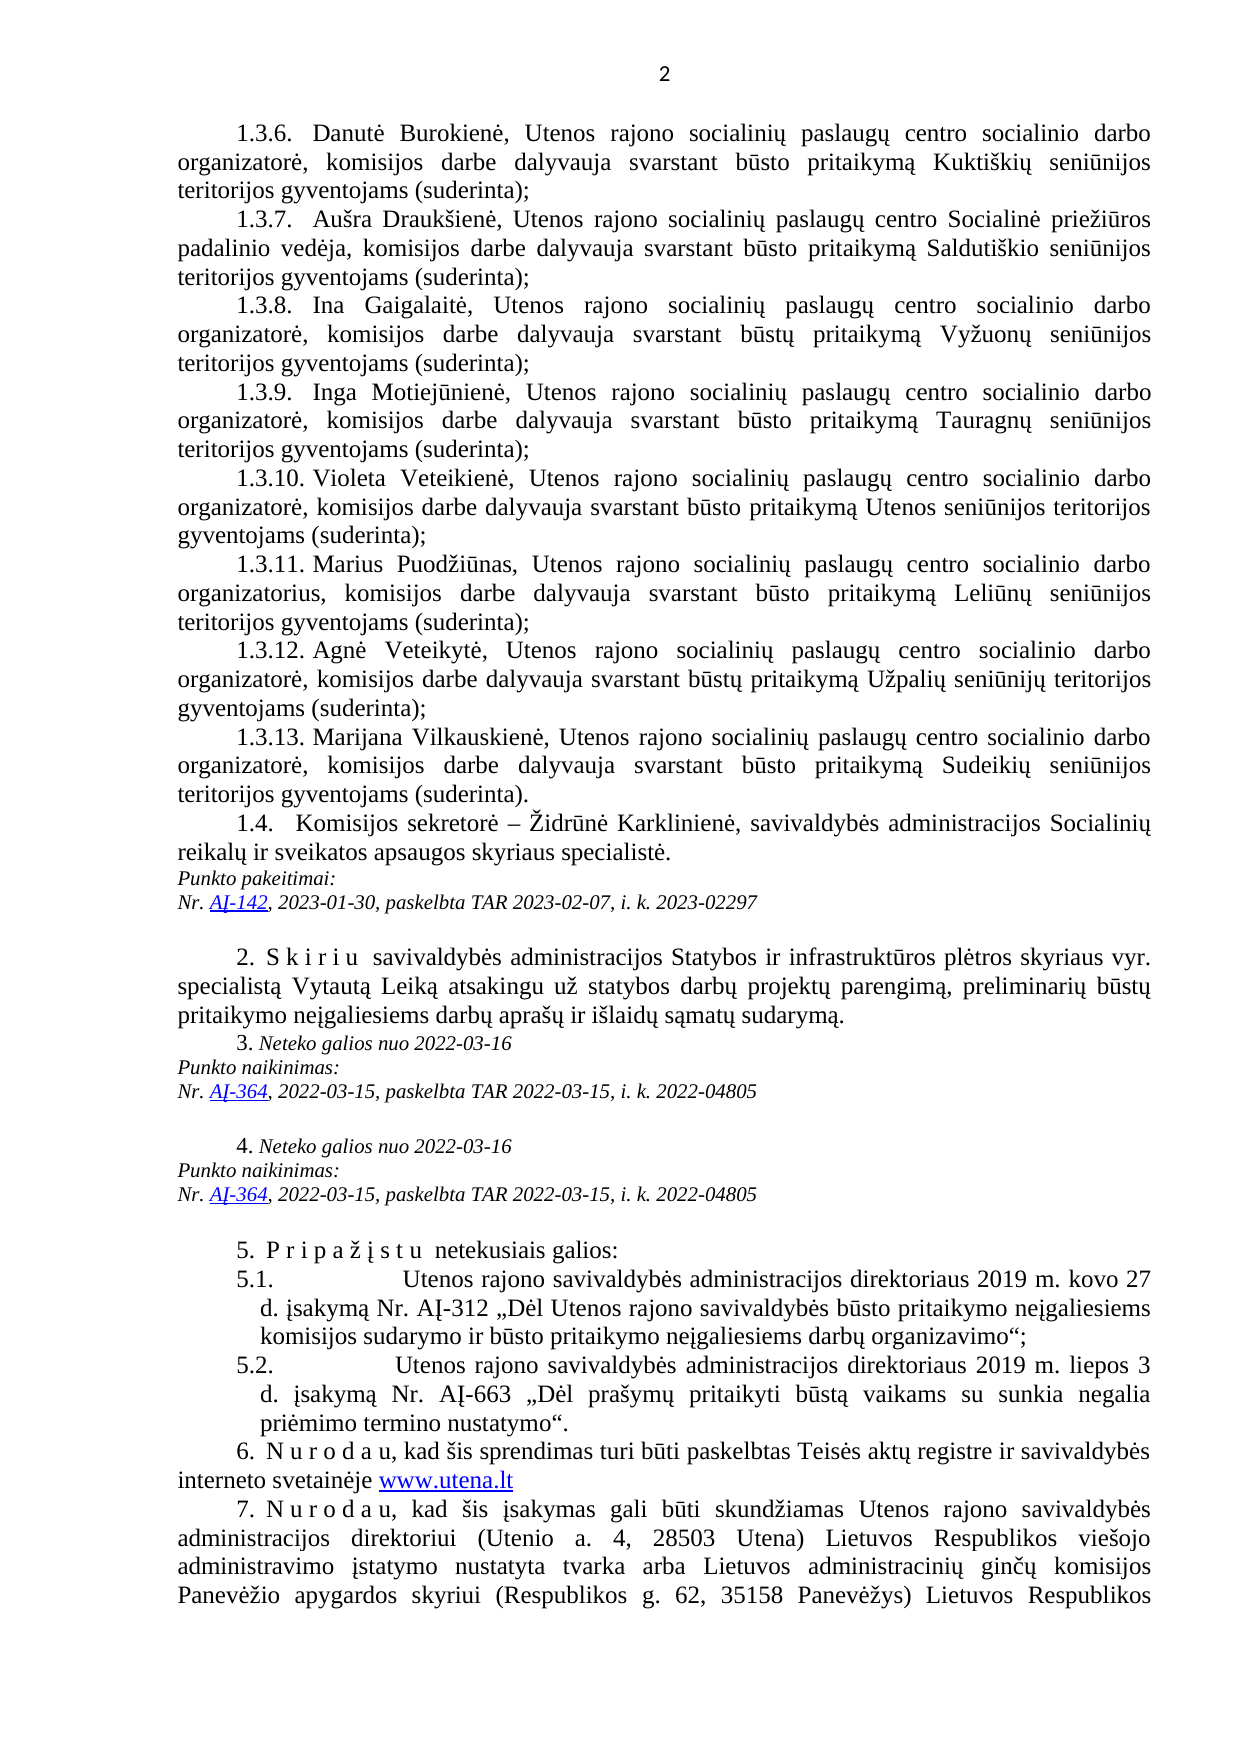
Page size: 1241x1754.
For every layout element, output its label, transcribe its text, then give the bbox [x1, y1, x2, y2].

text 6. Nurodau, kad šis sprendimas turi būti paskelbtas Teisės aktų registre ir savivaldybės interneto svetainėje www.utena.lt [177, 1436, 1152, 1494]
text Punkto pakeitimai: [177, 866, 1152, 890]
text Punkto naikinimas: [177, 1158, 1152, 1182]
text 5.2. Utenos rajono savivaldybės administracijos direktoriaus 2019 m. liepos 3 d. įsakymą Nr. AĮ-663 „Dėl prašymų pritaikyti būstą vaikams su sunkia negalia priėmimo termino nustatymo“. [236, 1350, 1152, 1436]
text 1.3.13. Marijana Vilkauskienė, Utenos rajono socialinių paslaugų centro socialinio darbo organizatorė, komisijos darbe dalyvauja svarstant būsto pritaikymą Sudeikių seniūnijos teritorijos gyventojams (suderinta). [177, 722, 1152, 808]
text Nr. AĮ-364, 2022-03-15, paskelbta TAR 2022-03-15, i. k. 2022-04805 [177, 1182, 1152, 1206]
text 7. Nurodau, kad šis įsakymas gali būti skundžiamas Utenos rajono savivaldybės administracijos direktoriui (Utenio a. 4, 28503 Utena) Lietuvos Respublikos viešojo administravimo įstatymo nustatyta tvarka arba Lietuvos administracinių ginčų komisijos Panevėžio apygardos skyriui (Respublikos g. 62, 35158 Panevėžys) Lietuvos Respublikos [177, 1494, 1152, 1609]
text 1.3.7. Aušra Draukšienė, Utenos rajono socialinių paslaugų centro Socialinė priežiūros padalinio vedėja, komisijos darbe dalyvauja svarstant būsto pritaikymą Saldutiškio seniūnijos teritorijos gyventojams (suderinta); [177, 204, 1152, 291]
text Punkto naikinimas: [177, 1055, 1152, 1079]
text 5. Pripažįstu netekusiais galios: [177, 1235, 1152, 1264]
text 1.3.9. Inga Motiejūnienė, Utenos rajono socialinių paslaugų centro socialinio darbo organizatorė, komisijos darbe dalyvauja svarstant būsto pritaikymą Tauragnų seniūnijos teritorijos gyventojams (suderinta); [177, 377, 1152, 463]
text 1.3.10. Violeta Veteikienė, Utenos rajono socialinių paslaugų centro socialinio darbo organizatorė, komisijos darbe dalyvauja svarstant būsto pritaikymą Utenos seniūnijos teritorijos gyventojams (suderinta); [177, 463, 1152, 549]
text 2. Skiriu savivaldybės administracijos Statybos ir infrastruktūros plėtros skyriaus vyr. specialistą Vytautą Leiką atsakingu už statybos darbų projektų parengimą, preliminarių būstų pritaikymo neįgaliesiems darbų aprašų ir išlaidų sąmatų sudarymą. [177, 942, 1152, 1029]
text 1.4. Komisijos sekretorė – Židrūnė Karklinienė, savivaldybės administracijos Socialinių reikalų ir sveikatos apsaugos skyriaus specialistė. [177, 808, 1152, 866]
text Nr. AĮ-364, 2022-03-15, paskelbta TAR 2022-03-15, i. k. 2022-04805 [177, 1079, 1152, 1103]
text 4. Neteko galios nuo 2022-03-16 [177, 1132, 1152, 1158]
text 1.3.12. Agnė Veteikytė, Utenos rajono socialinių paslaugų centro socialinio darbo organizatorė, komisijos darbe dalyvauja svarstant būstų pritaikymą Užpalių seniūnijų teritorijos gyventojams (suderinta); [177, 636, 1152, 722]
text 1.3.8. Ina Gaigalaitė, Utenos rajono socialinių paslaugų centro socialinio darbo organizatorė, komisijos darbe dalyvauja svarstant būstų pritaikymą Vyžuonų seniūnijos teritorijos gyventojams (suderinta); [177, 291, 1152, 377]
text 3. Neteko galios nuo 2022-03-16 [177, 1029, 1152, 1055]
text Nr. AĮ-142, 2023-01-30, paskelbta TAR 2023-02-07, i. k. 2023-02297 [177, 890, 1152, 914]
text 1.3.6. Danutė Burokienė, Utenos rajono socialinių paslaugų centro socialinio darbo organizatorė, komisijos darbe dalyvauja svarstant būsto pritaikymą Kuktiškių seniūnijos teritorijos gyventojams (suderinta); [177, 118, 1152, 204]
text 5.1. Utenos rajono savivaldybės administracijos direktoriaus 2019 m. kovo 27 d. įsakymą Nr. AĮ-312 „Dėl Utenos rajono savivaldybės būsto pritaikymo neįgaliesiems komisijos sudarymo ir būsto pritaikymo neįgaliesiems darbų organizavimo“; [236, 1264, 1152, 1350]
text 1.3.11. Marius Puodžiūnas, Utenos rajono socialinių paslaugų centro socialinio darbo organizatorius, komisijos darbe dalyvauja svarstant būsto pritaikymą Leliūnų seniūnijos teritorijos gyventojams (suderinta); [177, 549, 1152, 636]
